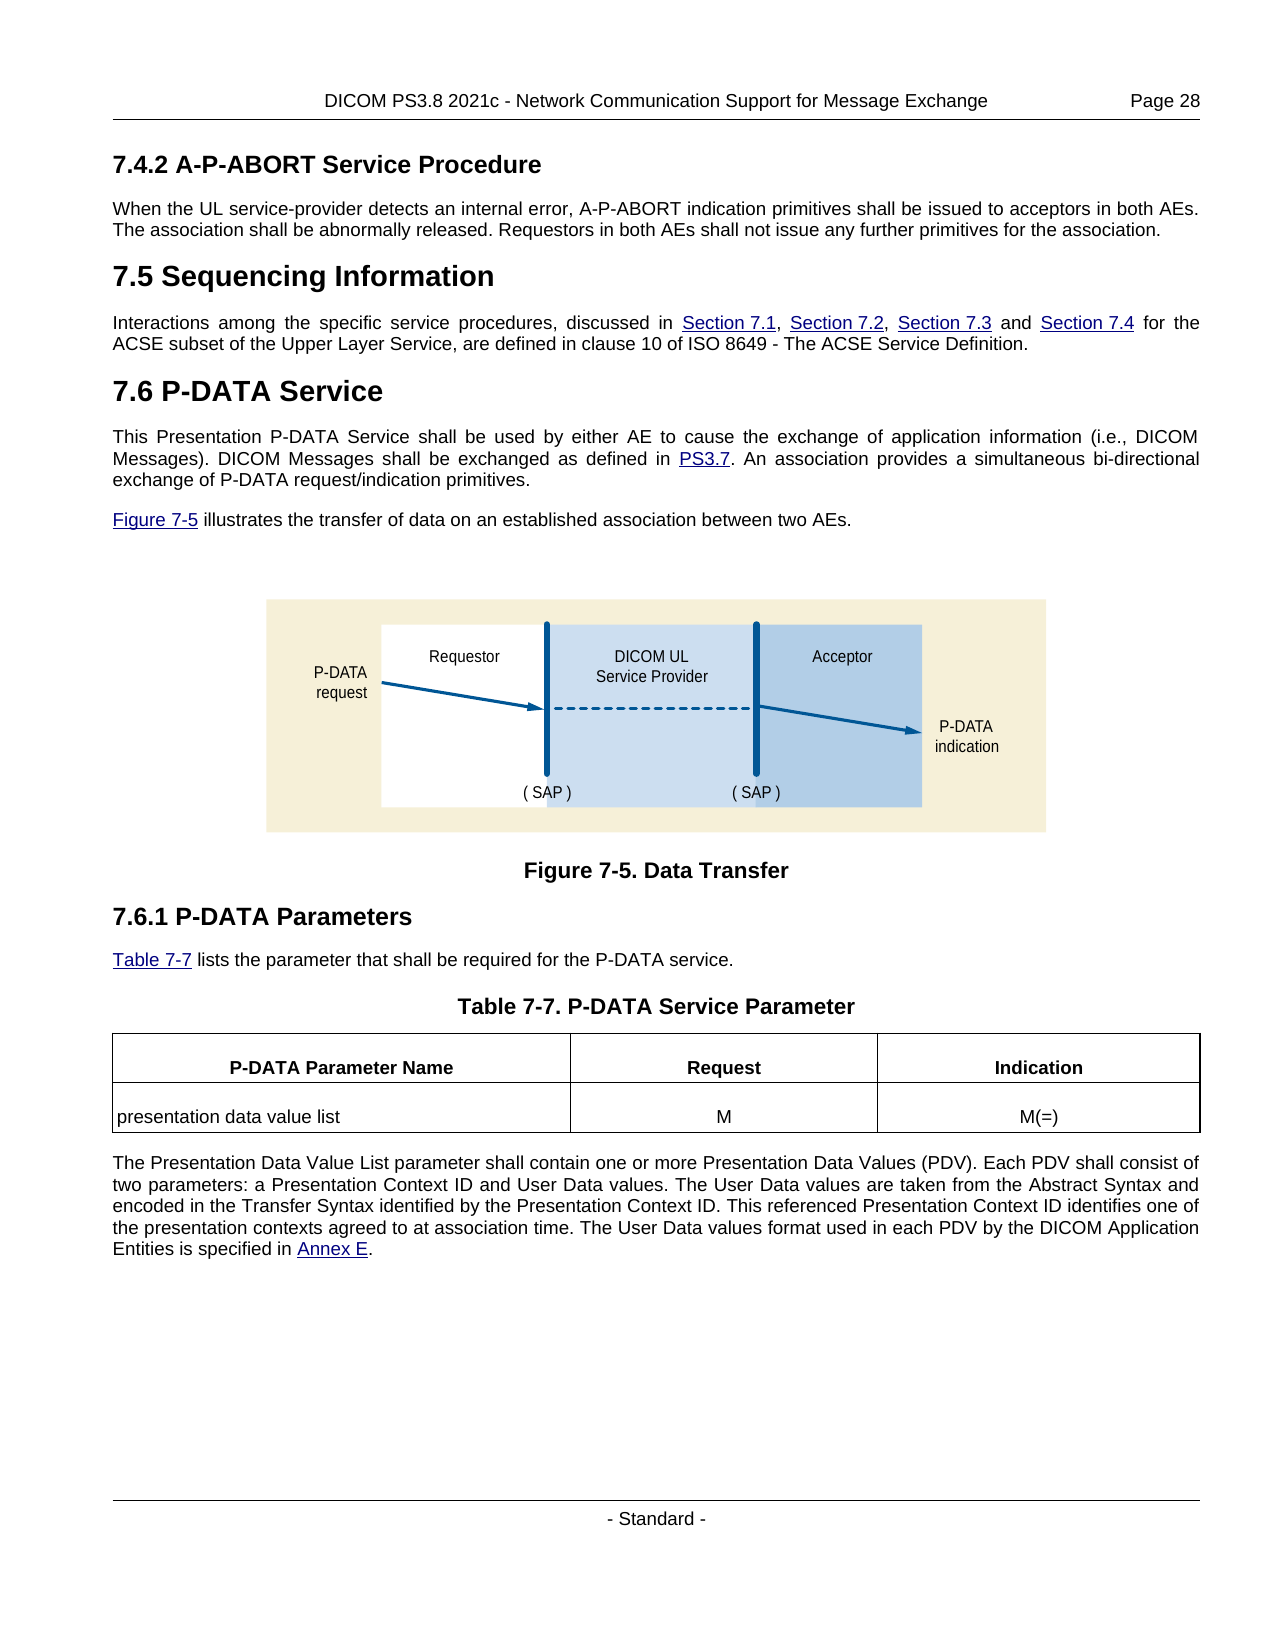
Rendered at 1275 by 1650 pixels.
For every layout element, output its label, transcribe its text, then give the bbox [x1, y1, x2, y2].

text Figure 7-5. Data Transfer [112, 857, 1200, 883]
text This Presentation P-DATA Service shall be used by either AE to cause the exchange of application information (i.e., DICOM Messages). DICOM Messages shall be exchanged as defined in PS3.7. An association provides a simultaneous bi-directional exchange of P-DATA request/indication primitives. [112, 426, 1200, 491]
text When the UL service-provider detects an internal error, A-P-ABORT indication primitives shall be issued to acceptors in both AEs. The association shall be abnormally released. Requestors in both AEs shall not issue any further primitives for the association. [112, 197, 1200, 241]
text Figure 7-5 illustrates the transfer of data on an established association between two AEs. [112, 509, 1200, 531]
text 7.4.2 A-P-ABORT Service Procedure [112, 150, 1200, 179]
text 7.6.1 P-DATA Parameters [112, 902, 1200, 930]
text Interactions among the specific service procedures, discussed in Section 7.1, Section 7.2, Section 7.3 and Section 7.4 for the ACSE subset of the Upper Layer Service, are defined in clause 10 of ISO 8649 - The ACSE Service Definition. [112, 312, 1200, 355]
table_cell M(=) [878, 1083, 1199, 1132]
text 7.6 P-DATA Service [112, 373, 1200, 407]
table_cell presentation data value list [113, 1083, 570, 1132]
table_header P-DATA Parameter Name [113, 1034, 570, 1082]
text 7.5 Sequencing Information [112, 259, 1200, 293]
text The Presentation Data Value List parameter shall contain one or more Presentation Data Values (PDV). Each PDV shall consist of two parameters: a Presentation Context ID and User Data values. The User Data values are taken from the Abstract Syntax and encoded in the Transfer Syntax identified by the Presentation Context ID. This referenced Presentation Context ID identifies one of the presentation contexts agreed to at association time. The User Data values format used in each PDV by the DICOM Application Entities is specified in Annex E. [112, 1152, 1200, 1259]
table_header Request [571, 1034, 877, 1082]
table_header Indication [878, 1034, 1199, 1082]
text Table 7-7 lists the parameter that shall be required for the P-DATA service. [112, 949, 1200, 971]
text Table 7-7. P-DATA Service Parameter [112, 993, 1200, 1019]
table_cell M [571, 1083, 877, 1132]
